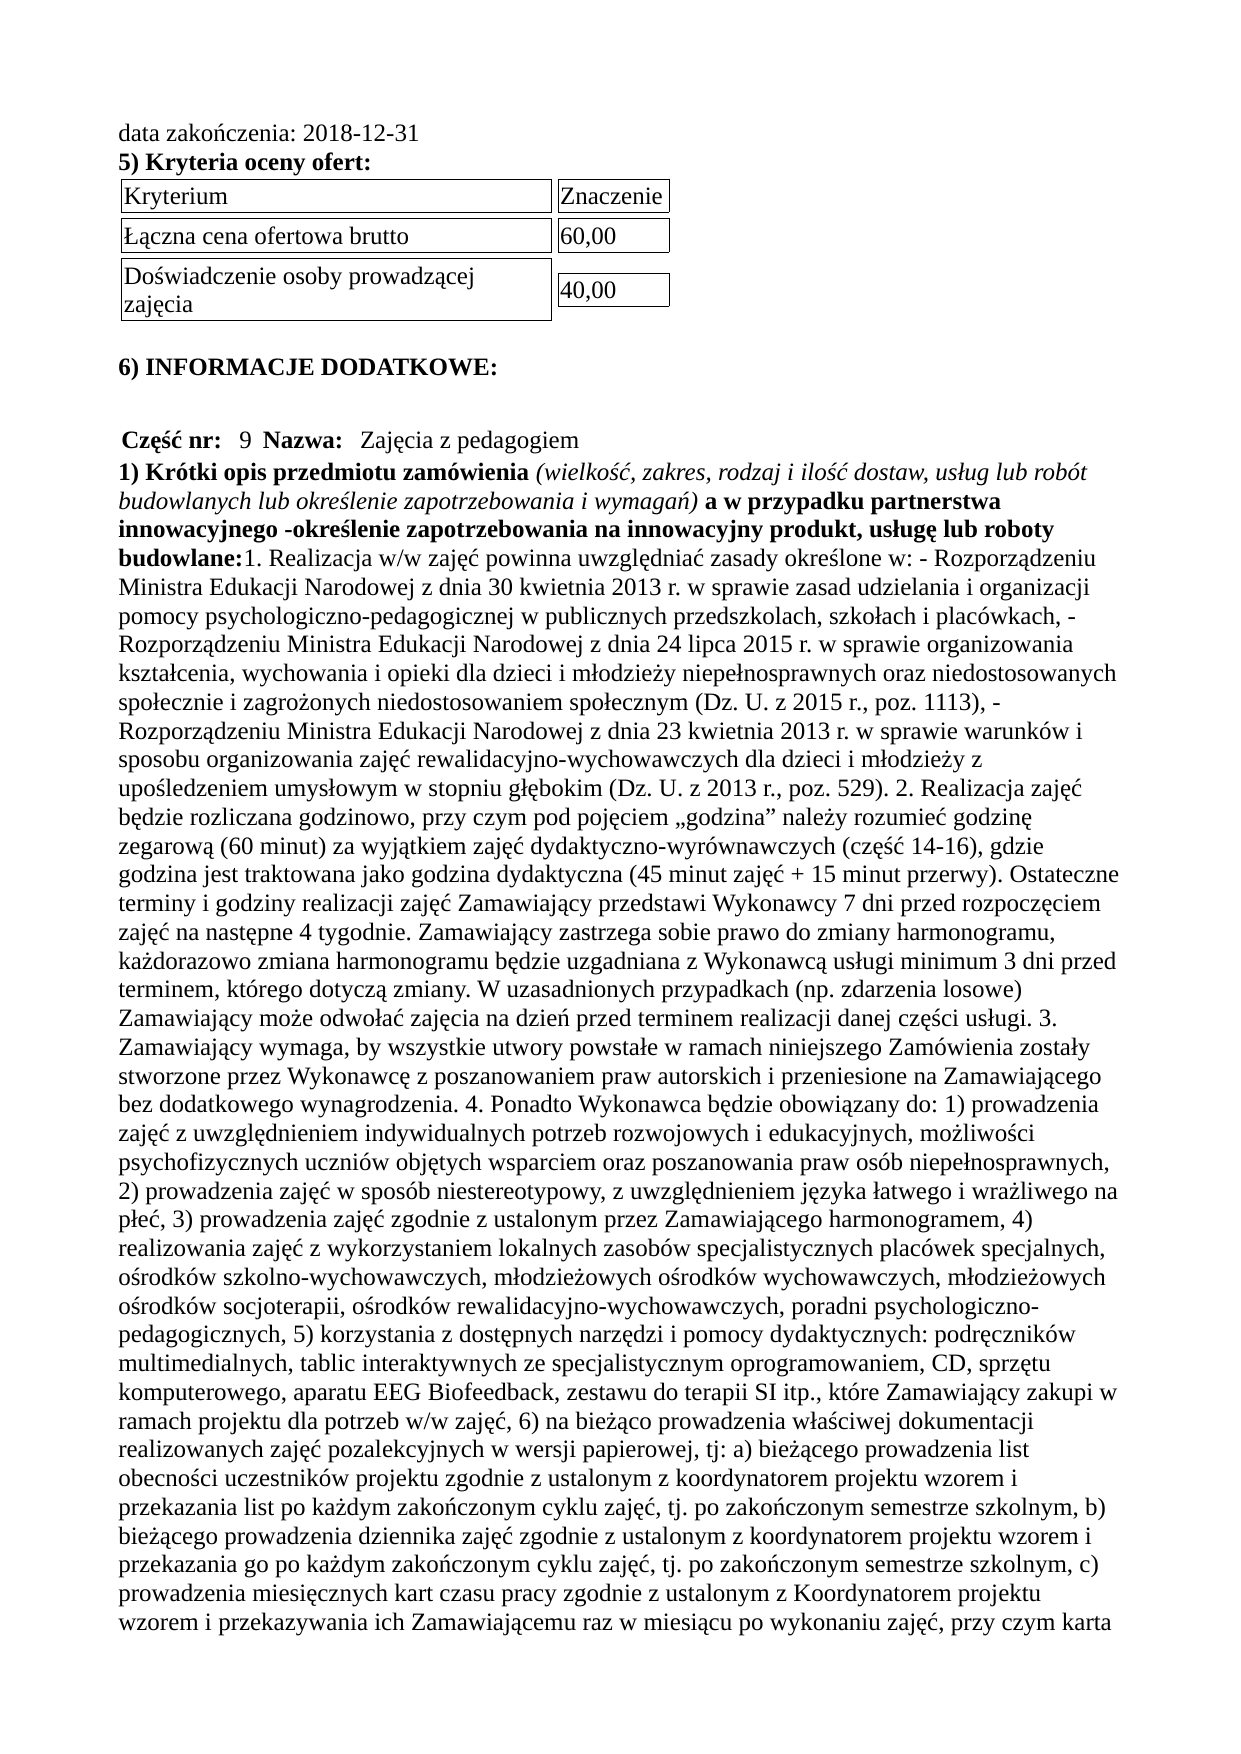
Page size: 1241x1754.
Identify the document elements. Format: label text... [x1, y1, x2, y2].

table_cell Łączna cena ofertowa brutto [118, 215, 554, 255]
table_header Kryterium [118, 176, 554, 215]
table_header Część nr: [118, 423, 236, 457]
table_cell 60,00 [555, 215, 672, 255]
text data zakończenia: 2018-12-31 5) Kryteria oceny ofert: [118, 118, 1122, 176]
table_header Znaczenie [555, 176, 672, 215]
table_header Nazwa: [260, 423, 357, 457]
table_header 9 [236, 423, 260, 457]
table_cell Doświadczenie osoby prowadzącej zajęcia [118, 255, 554, 324]
table_header Zajęcia z pedagogiem [357, 423, 588, 457]
table_cell 40,00 [555, 255, 672, 324]
text 6) INFORMACJE DODATKOWE: [118, 324, 1122, 410]
text 1) Krótki opis przedmiotu zamówienia (wielkość, zakres, rodzaj i ilość dostaw, usług lub robót budowlanych lub określenie zapotrzebowania i wymagań) a w przypadku partnerstwa innowacyjnego -określenie zapotrzebowania na innowacyjny produkt, usługę lub roboty budowlane:1. Realizacja w/w zajęć powinna uwzględniać zasady określone w: - Rozporządzeniu Ministra Edukacji Narodowej z dnia 30 kwietnia 2013 r. w sprawie zasad udzielania i organizacji pomocy psychologiczno-pedagogicznej w publicznych przedszkolach, szkołach i placówkach, - Rozporządzeniu Ministra Edukacji Narodowej z dnia 24 lipca 2015 r. w sprawie organizowania kształcenia, wychowania i opieki dla dzieci i młodzieży niepełnosprawnych oraz niedostosowanych społecznie i zagrożonych niedostosowaniem społecznym (Dz. U. z 2015 r., poz. 1113), - Rozporządzeniu Ministra Edukacji Narodowej z dnia 23 kwietnia 2013 r. w sprawie warunków i sposobu organizowania zajęć rewalidacyjno-wychowawczych dla dzieci i młodzieży z upośledzeniem umysłowym w stopniu głębokim (Dz. U. z 2013 r., poz. 529). 2. Realizacja zajęć będzie rozliczana godzinowo, przy czym pod pojęciem „godzina” należy rozumieć godzinę zegarową (60 minut) za wyjątkiem zajęć dydaktyczno-wyrównawczych (część 14-16), gdzie godzina jest traktowana jako godzina dydaktyczna (45 minut zajęć + 15 minut przerwy). Ostateczne terminy i godziny realizacji zajęć Zamawiający przedstawi Wykonawcy 7 dni przed rozpoczęciem zajęć na następne 4 tygodnie. Zamawiający zastrzega sobie prawo do zmiany harmonogramu, każdorazowo zmiana harmonogramu będzie uzgadniana z Wykonawcą usługi minimum 3 dni przed terminem, którego dotyczą zmiany. W uzasadnionych przypadkach (np. zdarzenia losowe) Zamawiający może odwołać zajęcia na dzień przed terminem realizacji danej części usługi. 3. Zamawiający wymaga, by wszystkie utwory powstałe w ramach niniejszego Zamówienia zostały stworzone przez Wykonawcę z poszanowaniem praw autorskich i przeniesione na Zamawiającego bez dodatkowego wynagrodzenia. 4. Ponadto Wykonawca będzie obowiązany do: 1) prowadzenia zajęć z uwzględnieniem indywidualnych potrzeb rozwojowych i edukacyjnych, możliwości psychofizycznych uczniów objętych wsparciem oraz poszanowania praw osób niepełnosprawnych, 2) prowadzenia zajęć w sposób niestereotypowy, z uwzględnieniem języka łatwego i wrażliwego na płeć, 3) prowadzenia zajęć zgodnie z ustalonym przez Zamawiającego harmonogramem, 4) realizowania zajęć z wykorzystaniem lokalnych zasobów specjalistycznych placówek specjalnych, ośrodków szkolno-wychowawczych, młodzieżowych ośrodków wychowawczych, młodzieżowych ośrodków socjoterapii, ośrodków rewalidacyjno-wychowawczych, poradni psychologiczno-pedagogicznych, 5) korzystania z dostępnych narzędzi i pomocy dydaktycznych: podręczników multimedialnych, tablic interaktywnych ze specjalistycznym oprogramowaniem, CD, sprzętu komputerowego, aparatu EEG Biofeedback, zestawu do terapii SI itp., które Zamawiający zakupi w ramach projektu dla potrzeb w/w zajęć, 6) na bieżąco prowadzenia właściwej dokumentacji realizowanych zajęć pozalekcyjnych w wersji papierowej, tj: a) bieżącego prowadzenia list obecności uczestników projektu zgodnie z ustalonym z koordynatorem projektu wzorem i przekazania list po każdym zakończonym cyklu zajęć, tj. po zakończonym semestrze szkolnym, b) bieżącego prowadzenia dziennika zajęć zgodnie z ustalonym z koordynatorem projektu wzorem i przekazania go po każdym zakończonym cyklu zajęć, tj. po zakończonym semestrze szkolnym, c) prowadzenia miesięcznych kart czasu pracy zgodnie z ustalonym z Koordynatorem projektu wzorem i przekazywania ich Zamawiającemu raz w miesiącu po wykonaniu zajęć, przy czym karta [118, 457, 1122, 1636]
